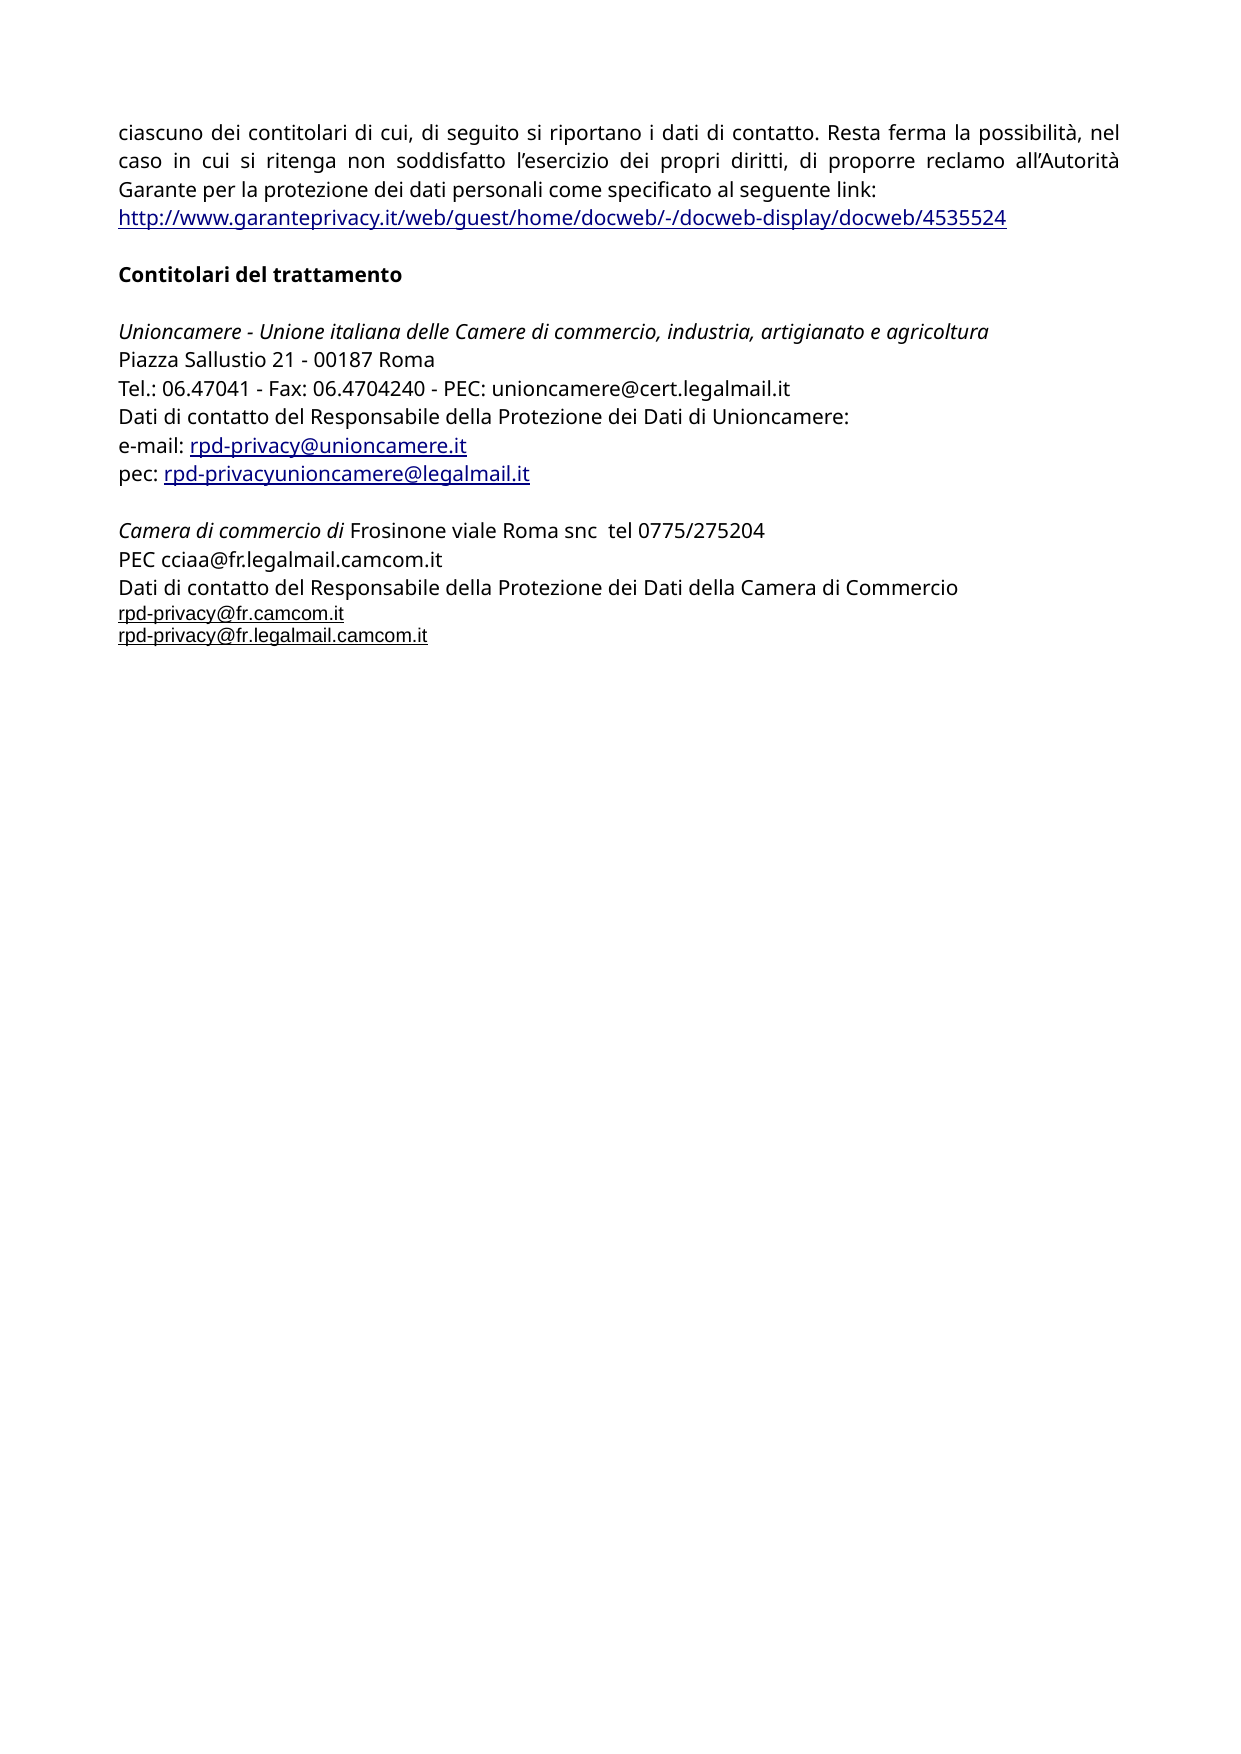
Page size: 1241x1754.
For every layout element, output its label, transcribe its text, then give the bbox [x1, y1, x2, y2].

text Contitolari del trattamento [118, 260, 1122, 289]
text rpd-privacy@fr.legalmail.camcom.it [118, 624, 1122, 647]
text Dati di contatto del Responsabile della Protezione dei Dati della Camera di Commercio [118, 573, 1122, 602]
text Camera di commercio di Frosinone viale Roma snc tel 0775/275204 [118, 516, 1122, 545]
text PEC cciaa@fr.legalmail.camcom.it [118, 545, 1122, 573]
text Unioncamere - Unione italiana delle Camere di commercio, industria, artigianato e agricoltura [118, 317, 1122, 346]
text Tel.: 06.47041 - Fax: 06.4704240 - PEC: unioncamere@cert.legalmail.it [118, 374, 1122, 402]
text e-mail: rpd-privacy@unioncamere.it [118, 431, 1122, 459]
text Piazza Sallustio 21 - 00187 Roma [118, 346, 1122, 374]
text http://www.garanteprivacy.it/web/guest/home/docweb/-/docweb-display/docweb/4535524 [118, 203, 1122, 232]
text rpd-privacy@fr.camcom.it [118, 602, 1122, 624]
text ciascuno dei contitolari di cui, di seguito si riportano i dati di contatto. Resta ferma la possibilità, nel caso in cui si ritenga non soddisfatto l’esercizio dei propri diritti, di proporre reclamo all’Autorità Garante per la protezione dei dati personali come specificato al seguente link: [118, 118, 1122, 203]
text pec: rpd-privacyunioncamere@legalmail.it [118, 459, 1122, 488]
text Dati di contatto del Responsabile della Protezione dei Dati di Unioncamere: [118, 402, 1122, 431]
